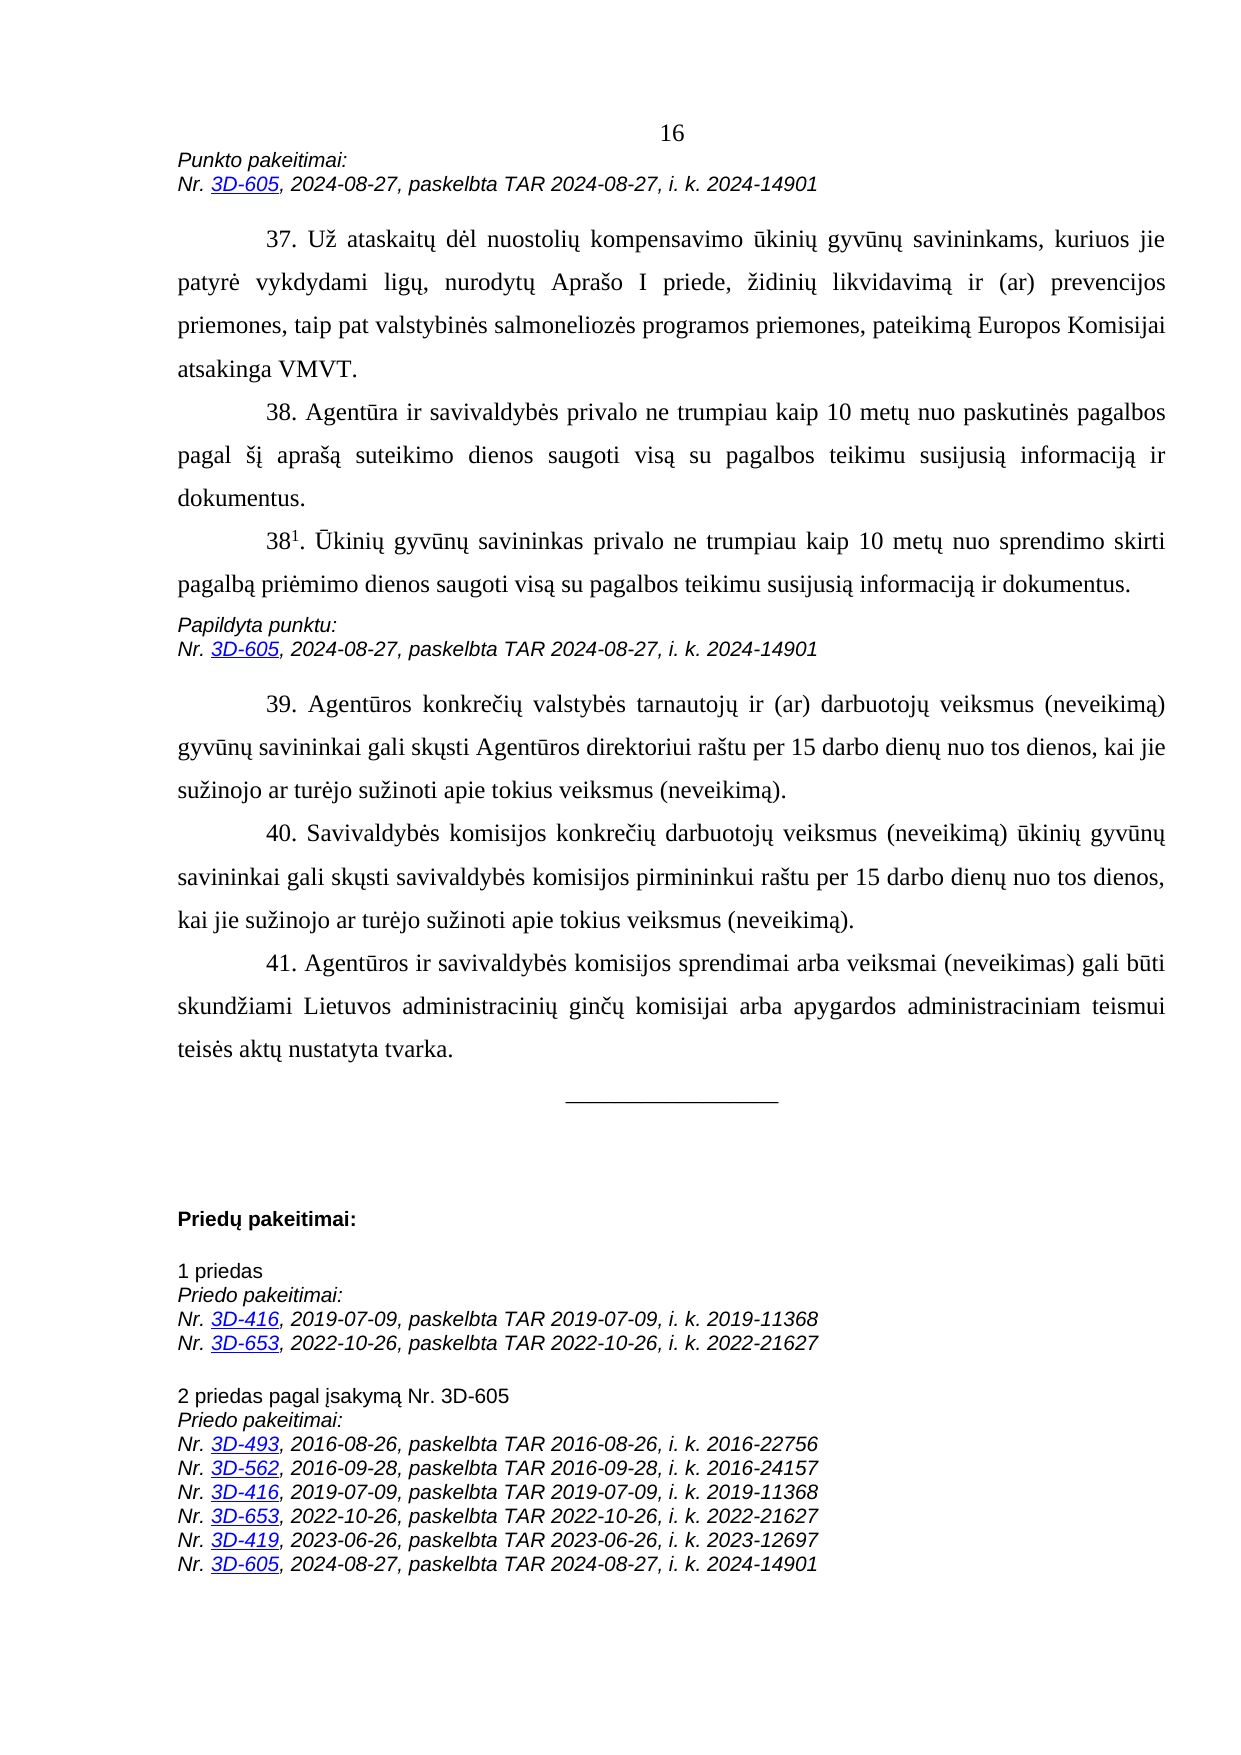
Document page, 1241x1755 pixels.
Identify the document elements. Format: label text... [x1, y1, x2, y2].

text 381. Ūkinių gyvūnų savininkas privalo ne trumpiau kaip 10 metų nuo sprendimo skirti pagalbą priėmimo dienos saugoti visą su pagalbos teikimu susijusią informaciją ir dokumentus. [177, 526, 1166, 598]
text Punkto pakeitimai: [177, 148, 1166, 172]
text Priedo pakeitimai: [177, 1283, 1166, 1307]
text Nr. 3D-605, 2024-08-27, paskelbta TAR 2024-08-27, i. k. 2024-14901 [177, 636, 1166, 660]
text Nr. 3D-653, 2022-10-26, paskelbta TAR 2022-10-26, i. k. 2022-21627 [177, 1331, 1166, 1355]
text Priedo pakeitimai: [177, 1408, 1166, 1432]
text Nr. 3D-419, 2023-06-26, paskelbta TAR 2023-06-26, i. k. 2023-12697 [177, 1528, 1166, 1552]
text Nr. 3D-416, 2019-07-09, paskelbta TAR 2019-07-09, i. k. 2019-11368 [177, 1307, 1166, 1331]
text Nr. 3D-416, 2019-07-09, paskelbta TAR 2019-07-09, i. k. 2019-11368 [177, 1480, 1166, 1504]
text 41. Agentūros ir savivaldybės komisijos sprendimai arba veiksmai (neveikimas) gali būti skundžiami Lietuvos administracinių ginčų komisijai arba apygardos administraciniam teismui teisės aktų nustatyta tvarka. [177, 948, 1166, 1063]
text 40. Savivaldybės komisijos konkrečių darbuotojų veiksmus (neveikimą) ūkinių gyvūnų savininkai gali skųsti savivaldybės komisijos pirmininkui raštu per 15 darbo dienų nuo tos dienos, kai jie sužinojo ar turėjo sužinoti apie tokius veiksmus (neveikimą). [177, 818, 1166, 933]
text Nr. 3D-493, 2016-08-26, paskelbta TAR 2016-08-26, i. k. 2016-22756 [177, 1432, 1166, 1456]
text Nr. 3D-562, 2016-09-28, paskelbta TAR 2016-09-28, i. k. 2016-24157 [177, 1456, 1166, 1480]
text _________________ [177, 1077, 1166, 1106]
text Nr. 3D-605, 2024-08-27, paskelbta TAR 2024-08-27, i. k. 2024-14901 [177, 172, 1166, 196]
text 38. Agentūra ir savivaldybės privalo ne trumpiau kaip 10 metų nuo paskutinės pagalbos pagal šį aprašą suteikimo dienos saugoti visą su pagalbos teikimu susijusią informaciją ir dokumentus. [177, 397, 1166, 512]
text 39. Agentūros konkrečių valstybės tarnautojų ir (ar) darbuotojų veiksmus (neveikimą) gyvūnų savininkai gali skųsti Agentūros direktoriui raštu per 15 darbo dienų nuo tos dienos, kai jie sužinojo ar turėjo sužinoti apie tokius veiksmus (neveikimą). [177, 689, 1166, 804]
text Nr. 3D-653, 2022-10-26, paskelbta TAR 2022-10-26, i. k. 2022-21627 [177, 1504, 1166, 1528]
text Nr. 3D-605, 2024-08-27, paskelbta TAR 2024-08-27, i. k. 2024-14901 [177, 1552, 1166, 1576]
text 37. Už ataskaitų dėl nuostolių kompensavimo ūkinių gyvūnų savininkams, kuriuos jie patyrė vykdydami ligų, nurodytų Aprašo I priede, židinių likvidavimą ir (ar) prevencijos priemones, taip pat valstybinės salmoneliozės programos priemones, pateikimą Europos Komisijai atsakinga VMVT. [177, 224, 1166, 382]
text 2 priedas pagal įsakymą Nr. 3D-605 [177, 1384, 1166, 1408]
text 1 priedas [177, 1259, 1166, 1283]
text Priedų pakeitimai: [177, 1207, 1166, 1231]
text Papildyta punktu: [177, 612, 1166, 636]
